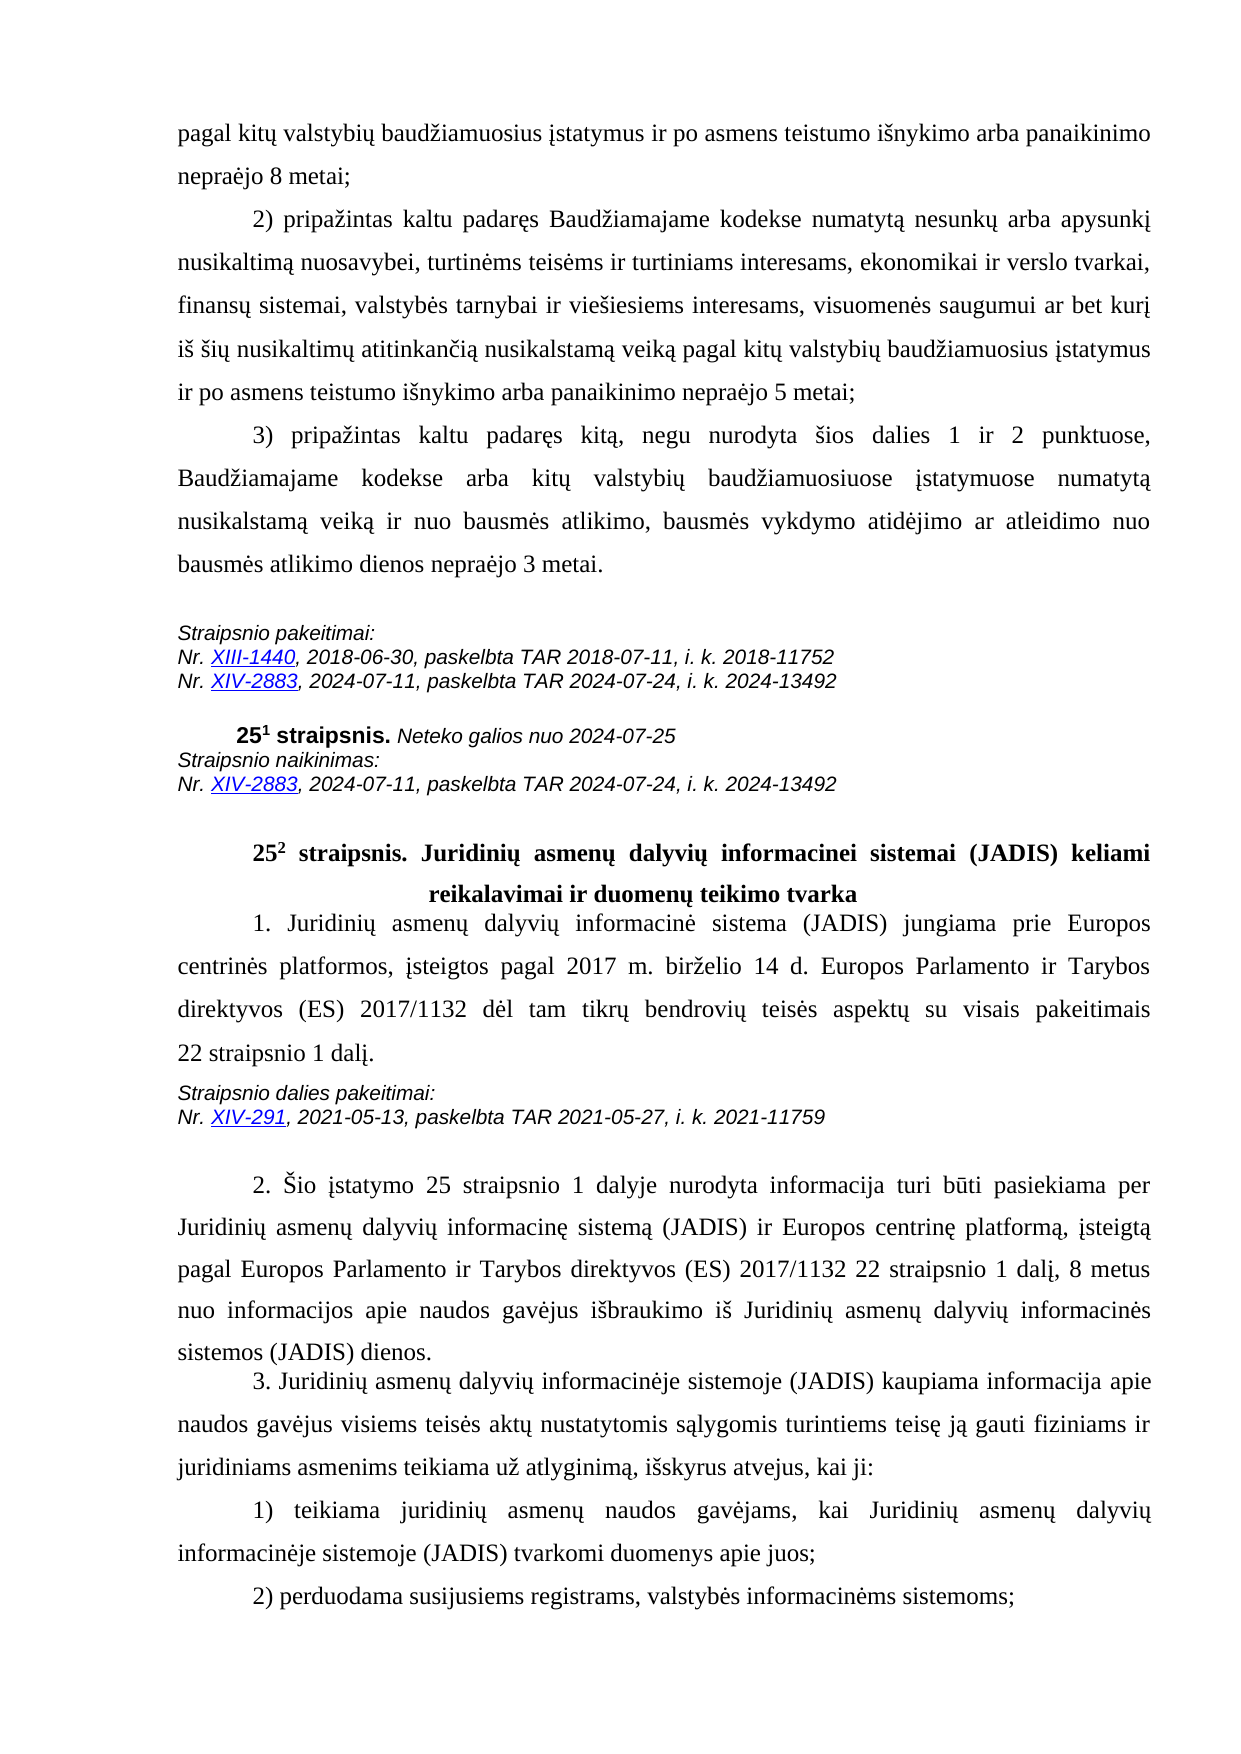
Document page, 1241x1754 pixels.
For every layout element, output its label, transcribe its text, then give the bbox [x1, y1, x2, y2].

text Straipsnio pakeitimai: [177, 621, 1152, 645]
text 2) perduodama susijusiems registrams, valstybės informacinėms sistemoms; [177, 1581, 1152, 1610]
text 1) teikiama juridinių asmenų naudos gavėjams, kai Juridinių asmenų dalyvių informacinėje sistemoje (JADIS) tvarkomi duomenys apie juos; [177, 1495, 1152, 1567]
text 2. Šio įstatymo 25 straipsnio 1 dalyje nurodyta informacija turi būti pasiekiama per Juridinių asmenų dalyvių informacinę sistemą (JADIS) ir Europos centrinę platformą, įsteigtą pagal Europos Parlamento ir Tarybos direktyvos (ES) 2017/1132 22 straipsnio 1 dalį, 8 metus nuo informacijos apie naudos gavėjus išbraukimo iš Juridinių asmenų dalyvių informacinės sistemos (JADIS) dienos. [177, 1157, 1152, 1366]
text Nr. XIV-2883, 2024-07-11, paskelbta TAR 2024-07-24, i. k. 2024-13492 [177, 772, 1152, 796]
text pagal kitų valstybių baudžiamuosius įstatymus ir po asmens teistumo išnykimo arba panaikinimo nepraėjo 8 metai; [177, 118, 1152, 190]
text Nr. XIV-291, 2021-05-13, paskelbta TAR 2021-05-27, i. k. 2021-11759 [177, 1105, 1152, 1129]
text Straipsnio dalies pakeitimai: [177, 1081, 1152, 1105]
text 2) pripažintas kaltu padaręs Baudžiamajame kodekse numatytą nesunkų arba apysunkį nusikaltimą nuosavybei, turtinėms teisėms ir turtiniams interesams, ekonomikai ir verslo tvarkai, finansų sistemai, valstybės tarnybai ir viešiesiems interesams, visuomenės saugumui ar bet kurį iš šių nusikaltimų atitinkančią nusikalstamą veiką pagal kitų valstybių baudžiamuosius įstatymus ir po asmens teistumo išnykimo arba panaikinimo nepraėjo 5 metai; [177, 204, 1152, 406]
text Straipsnio naikinimas: [177, 748, 1152, 772]
text Nr. XIII-1440, 2018-06-30, paskelbta TAR 2018-07-11, i. k. 2018-11752 [177, 645, 1152, 669]
text 252 straipsnis. Juridinių asmenų dalyvių informacinei sistemai (JADIS) keliami reikalavimai ir duomenų teikimo tvarka [252, 825, 1152, 908]
text 3) pripažintas kaltu padaręs kitą, negu nurodyta šios dalies 1 ir 2 punktuose, Baudžiamajame kodekse arba kitų valstybių baudžiamuosiuose įstatymuose numatytą nusikalstamą veiką ir nuo bausmės atlikimo, bausmės vykdymo atidėjimo ar atleidimo nuo bausmės atlikimo dienos nepraėjo 3 metai. [177, 420, 1152, 578]
text 3. Juridinių asmenų dalyvių informacinėje sistemoje (JADIS) kaupiama informacija apie naudos gavėjus visiems teisės aktų nustatytomis sąlygomis turintiems teisę ją gauti fiziniams ir juridiniams asmenims teikiama už atlyginimą, išskyrus atvejus, kai ji: [177, 1366, 1152, 1481]
text 251 straipsnis. Neteko galios nuo 2024-07-25 [177, 722, 1152, 748]
text Nr. XIV-2883, 2024-07-11, paskelbta TAR 2024-07-24, i. k. 2024-13492 [177, 669, 1152, 693]
text 1. Juridinių asmenų dalyvių informacinė sistema (JADIS) jungiama prie Europos centrinės platformos, įsteigtos pagal 2017 m. birželio 14 d. Europos Parlamento ir Tarybos direktyvos (ES) 2017/1132 dėl tam tikrų bendrovių teisės aspektų su visais pakeitimais 22 straipsnio 1 dalį. [177, 908, 1152, 1066]
